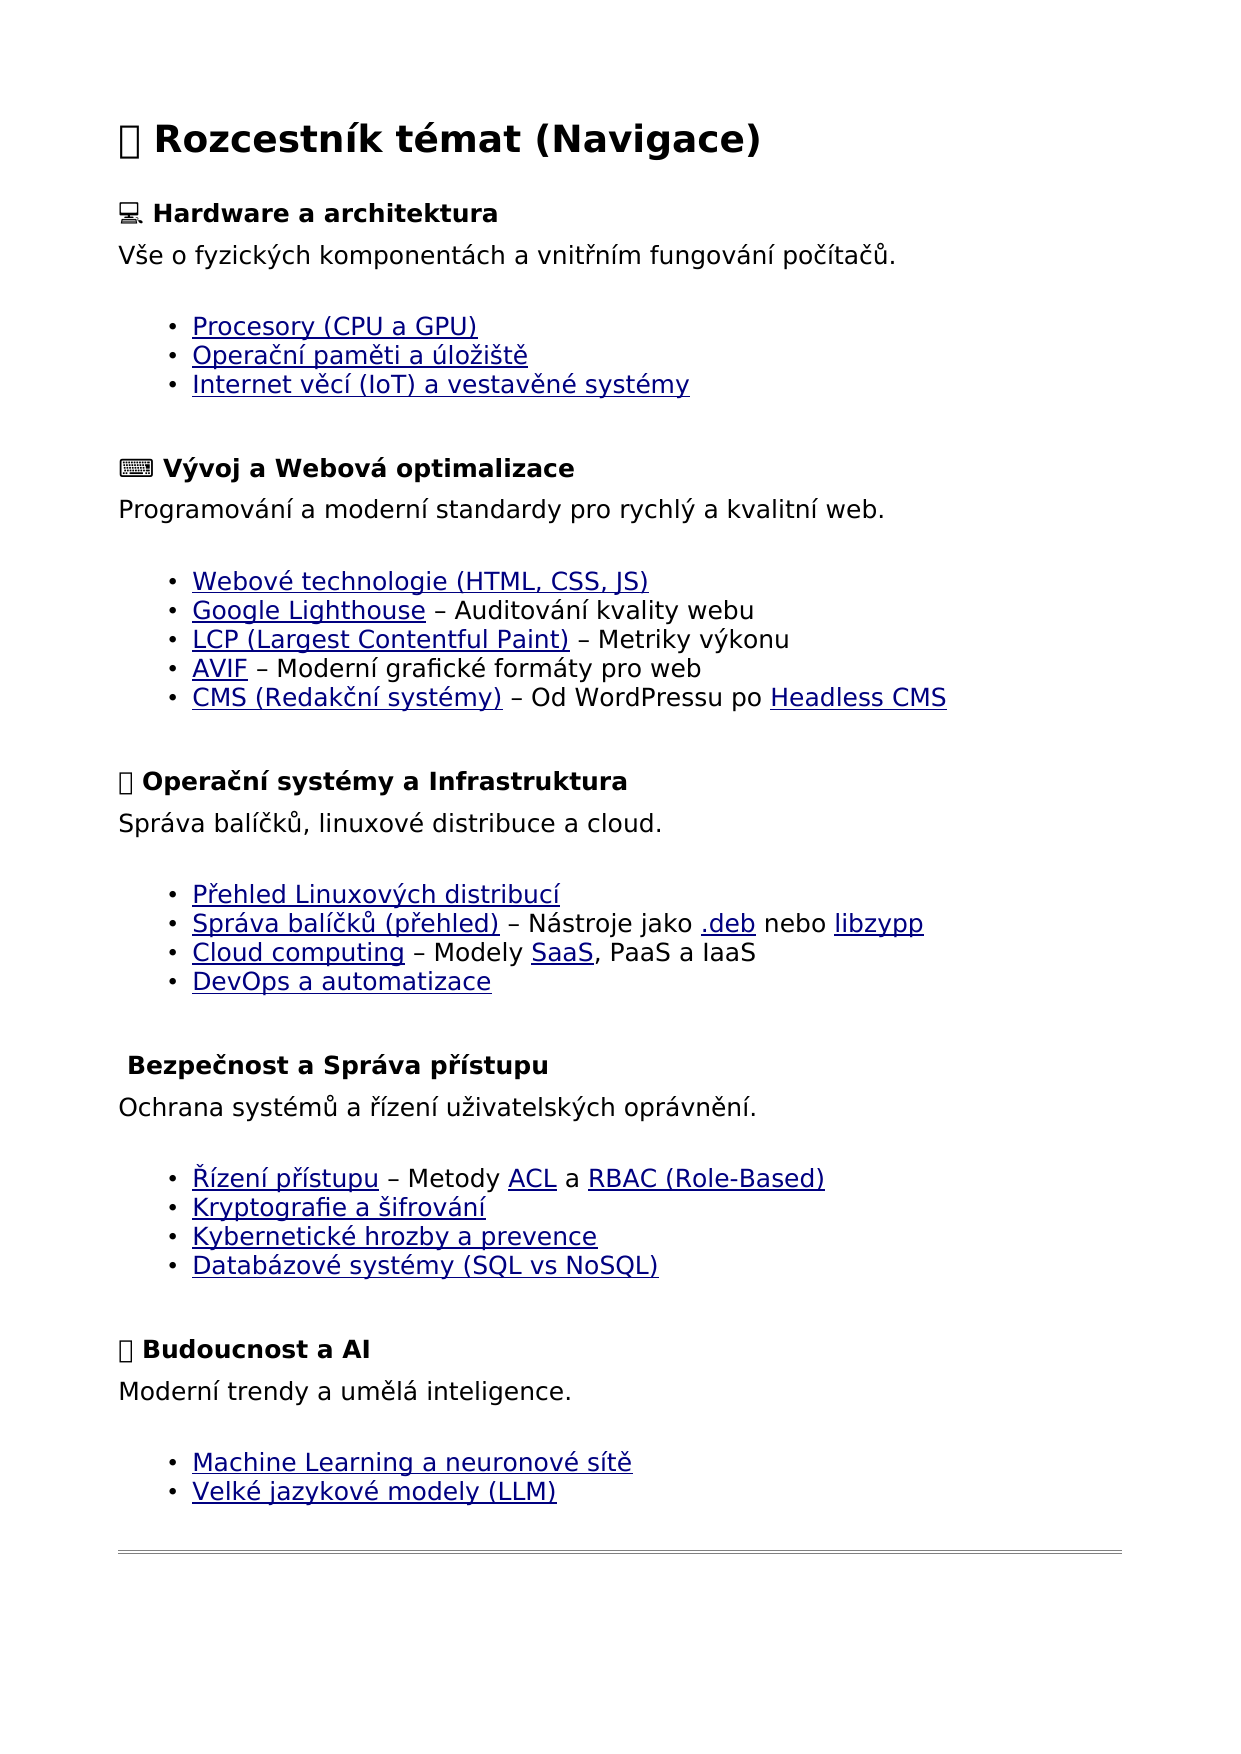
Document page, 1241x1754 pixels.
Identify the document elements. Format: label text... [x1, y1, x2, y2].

list CMS (Redakční systémy) – Od WordPressu po Headless CMS [177, 683, 1122, 713]
text Ochrana systémů a řízení uživatelských oprávnění. [118, 1093, 1122, 1122]
subtitle 💻 Hardware a architektura [118, 199, 1122, 228]
list LCP (Largest Contentful Paint) – Metriky výkonu [177, 625, 1122, 654]
list Správa balíčků (přehled) – Nástroje jako .deb nebo libzypp [177, 909, 1122, 938]
subtitle 🛡️ Bezpečnost a Správa přístupu [118, 1051, 1122, 1080]
text Programování a moderní standardy pro rychlý a kvalitní web. [118, 496, 1122, 525]
subtitle 🌐 Operační systémy a Infrastruktura [118, 767, 1122, 796]
list AVIF – Moderní grafické formáty pro web [177, 654, 1122, 683]
list DevOps a automatizace [177, 967, 1122, 997]
list Databázové systémy (SQL vs NoSQL) [177, 1251, 1122, 1281]
list Řízení přístupu – Metody ACL a RBAC (Role-Based) [177, 1164, 1122, 1193]
list Kryptografie a šifrování [177, 1193, 1122, 1222]
list Cloud computing – Modely SaaS, PaaS a IaaS [177, 938, 1122, 967]
list Machine Learning a neuronové sítě [177, 1448, 1122, 1477]
subtitle 🧭 Rozcestník témat (Navigace) [118, 118, 1122, 162]
subtitle 🤖 Budoucnost a AI [118, 1335, 1122, 1364]
list Google Lighthouse – Auditování kvality webu [177, 596, 1122, 625]
subtitle ⌨️ Vývoj a Webová optimalizace [118, 454, 1122, 483]
text Vše o fyzických komponentách a vnitřním fungování počítačů. [118, 241, 1122, 270]
list Procesory (CPU a GPU) [177, 312, 1122, 341]
text Správa balíčků, linuxové distribuce a cloud. [118, 809, 1122, 838]
text Moderní trendy a umělá inteligence. [118, 1377, 1122, 1406]
list Přehled Linuxových distribucí [177, 880, 1122, 909]
list Internet věcí (IoT) a vestavěné systémy [177, 370, 1122, 399]
list Kybernetické hrozby a prevence [177, 1222, 1122, 1251]
list Operační paměti a úložiště [177, 341, 1122, 370]
list Webové technologie (HTML, CSS, JS) [177, 567, 1122, 596]
list Velké jazykové modely (LLM) [177, 1477, 1122, 1506]
